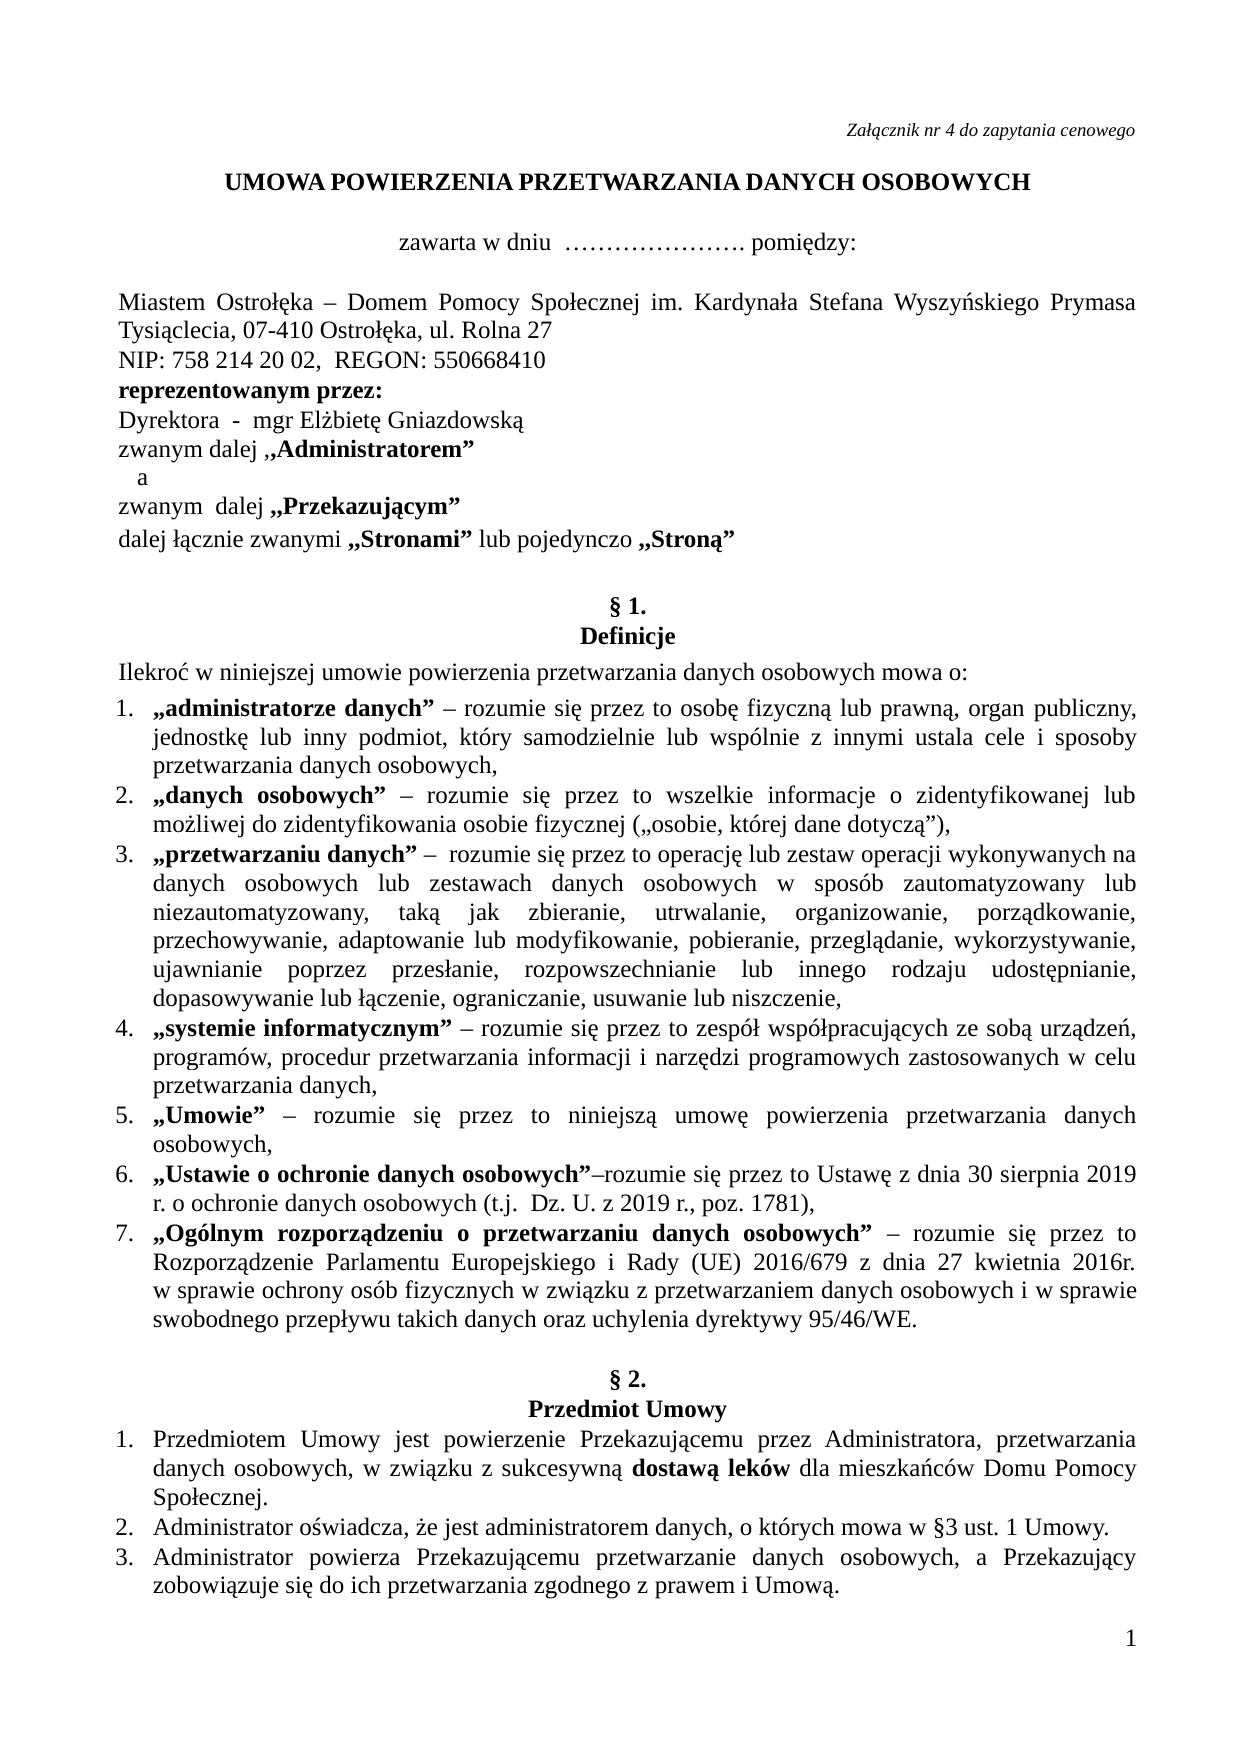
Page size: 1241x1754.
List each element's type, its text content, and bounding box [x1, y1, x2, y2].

list „administratorze danych” – rozumie się przez to osobę fizyczną lub prawną, organ publiczny, jednostkę lub inny podmiot, który samodzielnie lub wspólnie z innymi ustala cele i sposoby przetwarzania danych osobowych, [115, 693, 1137, 779]
list „Ustawie o ochronie danych osobowych”–rozumie się przez to Ustawę z dnia 30 sierpnia 2019 r. o ochronie danych osobowych (t.j. Dz. U. z 2019 r., poz. 1781), [115, 1159, 1137, 1217]
list „Ogólnym rozporządzeniu o przetwarzaniu danych osobowych” – rozumie się przez to Rozporządzenie Parlamentu Europejskiego i Rady (UE) 2016/679 z dnia 27 kwietnia 2016r. w sprawie ochrony osób fizycznych w związku z przetwarzaniem danych osobowych i w sprawie swobodnego przepływu takich danych oraz uchylenia dyrektywy 95/46/WE. [115, 1218, 1137, 1333]
text Załącznik nr 4 do zapytania cenowego [118, 119, 1137, 140]
text zwanym dalej ,,Administratorem” [118, 434, 1137, 462]
text § 1. [118, 591, 1137, 620]
text UMOWA POWIERZENIA PRZETWARZANIA DANYCH OSOBOWYCH [118, 167, 1137, 196]
text Dyrektora - mgr Elżbietę Gniazdowską [118, 405, 1137, 434]
text NIP: 758 214 20 02, REGON: 550668410 [118, 346, 1137, 374]
text Ilekroć w niniejszej umowie powierzenia przetwarzania danych osobowych mowa o: [118, 657, 1137, 686]
list Administrator powierza Przekazującemu przetwarzanie danych osobowych, a Przekazujący zobowiązuje się do ich przetwarzania zgodnego z prawem i Umową. [115, 1542, 1137, 1599]
text dalej łącznie zwanymi ,,Stronami” lub pojedynczo ,,Stroną” [118, 524, 1137, 553]
list Administrator oświadcza, że jest administratorem danych, o których mowa w §3 ust. 1 Umowy. [115, 1512, 1137, 1540]
text Miastem Ostrołęka – Domem Pomocy Społecznej im. Kardynała Stefana Wyszyńskiego Prymasa Tysiąclecia, 07-410 Ostrołęka, ul. Rolna 27 [118, 287, 1137, 344]
list „danych osobowych” – rozumie się przez to wszelkie informacje o zidentyfikowanej lub możliwej do zidentyfikowania osobie fizycznej („osobie, której dane dotyczą”), [115, 780, 1137, 838]
text Definicje [118, 621, 1137, 650]
text zawarta w dniu …………………. pomiędzy: [118, 227, 1137, 256]
list Przedmiotem Umowy jest powierzenie Przekazującemu przez Administratora, przetwarzania danych osobowych, w związku z sukcesywną dostawą leków dla mieszkańców Domu Pomocy Społecznej. [115, 1424, 1137, 1510]
text § 2. [118, 1364, 1137, 1393]
list „Umowie” – rozumie się przez to niniejszą umowę powierzenia przetwarzania danych osobowych, [115, 1100, 1137, 1158]
text zwanym dalej ,,Przekazującym” [118, 491, 1137, 520]
list „systemie informatycznym” – rozumie się przez to zespół współpracujących ze sobą urządzeń, programów, procedur przetwarzania informacji i narzędzi programowych zastosowanych w celu przetwarzania danych, [115, 1013, 1137, 1099]
text a [118, 462, 1137, 491]
list „przetwarzaniu danych” – rozumie się przez to operację lub zestaw operacji wykonywanych na danych osobowych lub zestawach danych osobowych w sposób zautomatyzowany lub niezautomatyzowany, taką jak zbieranie, utrwalanie, organizowanie, porządkowanie, przechowywanie, adaptowanie lub modyfikowanie, pobieranie, przeglądanie, wykorzystywanie, ujawnianie poprzez przesłanie, rozpowszechnianie lub innego rodzaju udostępnianie, dopasowywanie lub łączenie, ograniczanie, usuwanie lub niszczenie, [115, 839, 1137, 1012]
text Przedmiot Umowy [118, 1394, 1137, 1423]
text reprezentowanym przez: [118, 376, 1137, 404]
